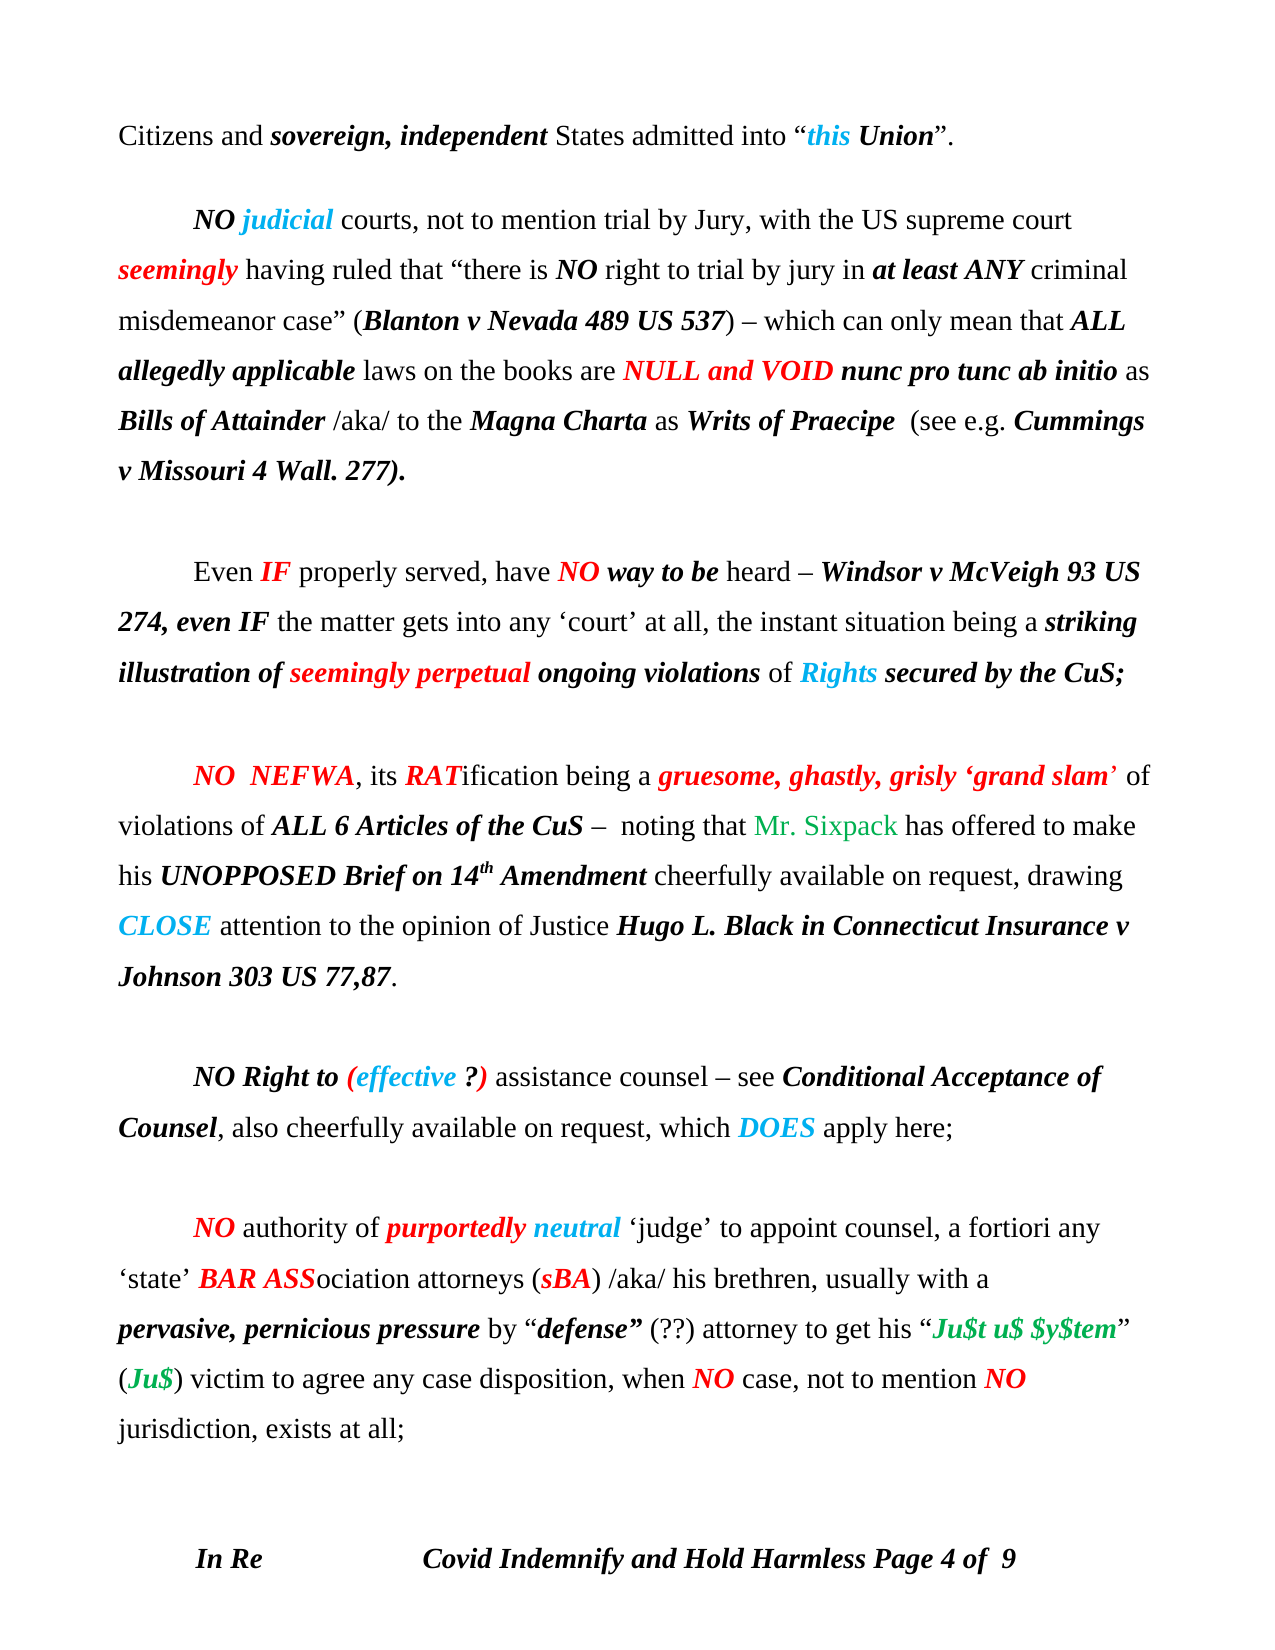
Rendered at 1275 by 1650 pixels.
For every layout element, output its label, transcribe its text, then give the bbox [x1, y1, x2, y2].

text NO Right to (effective ?) assistance counsel – see Conditional Acceptance of Counsel, also cheerfully available on request, which DOES apply here; [118, 1059, 1157, 1143]
text pervasive, pernicious pressure by “defense” (??) attorney to get his “Ju$t u$ $y$tem” (Ju$) victim to agree any case disposition, when NO case, not to mention NO jurisdiction, exists at all; [118, 1311, 1157, 1445]
text Even IF properly served, have NO way to be heard – Windsor v McVeigh 93 US 274, even IF the matter gets into any ‘court’ at all, the instant situation being a striking illustration of seemingly perpetual ongoing violations of Rights secured by the CuS; [118, 554, 1157, 688]
text Citizens and sovereign, independent States admitted into “this Union”. [118, 118, 1157, 152]
text NO judicial courts, not to mention trial by Jury, with the US supreme court seemingly having ruled that “there is NO right to trial by jury in at least ANY criminal misdemeanor case” (Blanton v Nevada 489 US 537) – which can only mean that ALL allegedly applicable laws on the books are NULL and VOID nunc pro tunc ab initio as Bills of Attainder /aka/ to the Magna Charta as Writs of Praecipe (see e.g. Cummings v Missouri 4 Wall. 277). [118, 202, 1157, 487]
text NO NEFWA, its RATification being a gruesome, ghastly, grisly ‘grand slam’ of violations of ALL 6 Articles of the CuS – noting that Mr. Sixpack has offered to make his UNOPPOSED Brief on 14th Amendment cheerfully available on request, drawing CLOSE attention to the opinion of Justice Hugo L. Black in Connecticut Insurance v Johnson 303 US 77,87. [118, 758, 1157, 992]
text NO authority of purportedly neutral ‘judge’ to appoint counsel, a fortiori any ‘state’ BAR ASSociation attorneys (sBA) /aka/ his brethren, usually with a [118, 1210, 1157, 1294]
